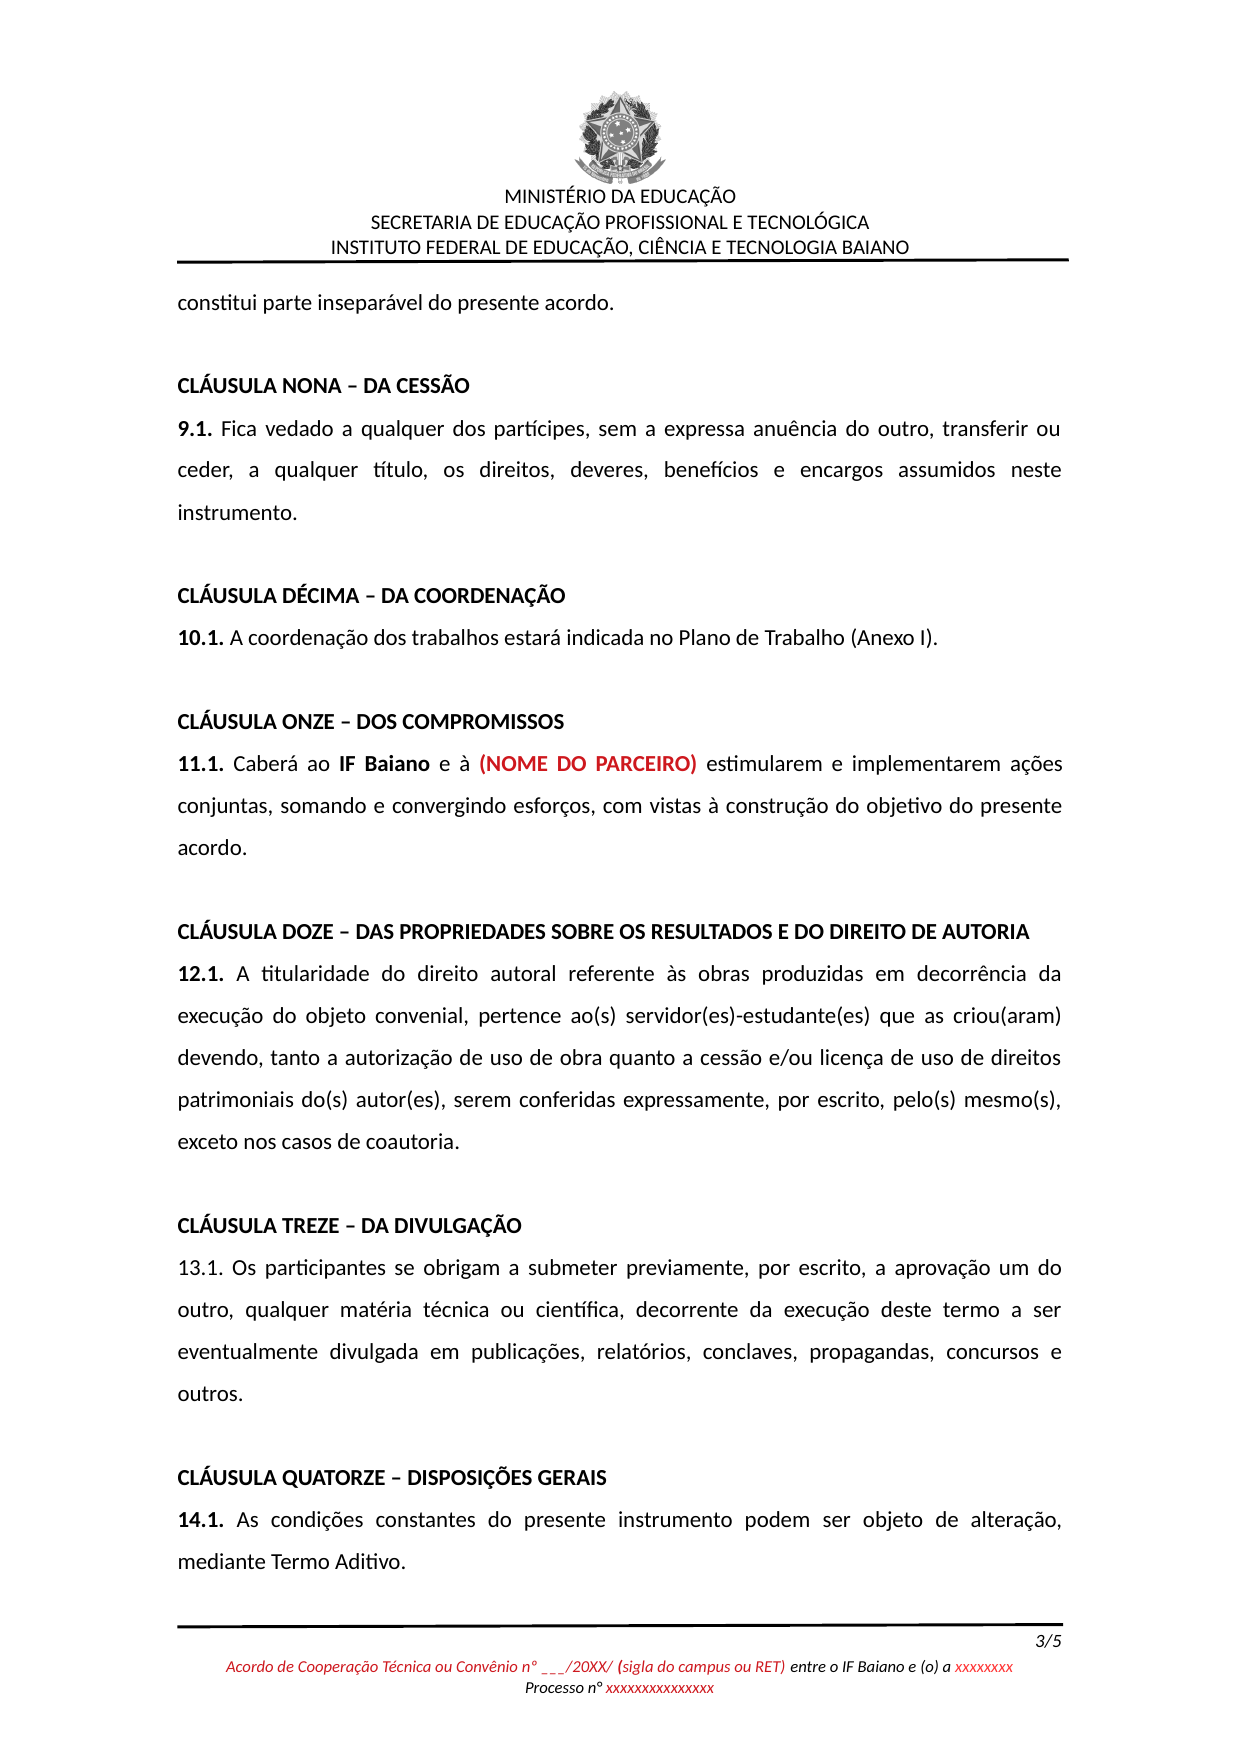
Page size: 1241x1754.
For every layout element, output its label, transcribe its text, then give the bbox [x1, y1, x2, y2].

text CLÁUSULA DÉCIMA – DA COORDENAÇÃO [177, 582, 1063, 609]
text CLÁUSULA DOZE – DAS PROPRIEDADES SOBRE OS RESULTADOS E DO DIREITO DE AUTORIA [177, 917, 1063, 945]
text CLÁUSULA TREZE – DA DIVULGAÇÃO [177, 1211, 1063, 1239]
text 14.1. As condições constantes do presente instrumento podem ser objeto de alteração, mediante Termo Aditivo. [177, 1505, 1063, 1575]
text CLÁUSULA ONZE – DOS COMPROMISSOS [177, 707, 1063, 736]
text CLÁUSULA QUATORZE – DISPOSIÇÕES GERAIS [177, 1463, 1063, 1491]
text 10.1. A coordenação dos trabalhos estará indicada no Plano de Trabalho (Anexo I). [177, 623, 1063, 652]
text CLÁUSULA NONA – DA CESSÃO [177, 372, 1063, 400]
text 12.1. A titularidade do direito autoral referente às obras produzidas em decorrência da execução do objeto convenial, pertence ao(s) servidor(es)-estudante(es) que as criou(aram) devendo, tanto a autorização de uso de obra quanto a cessão e/ou licença de uso de direitos patrimoniais do(s) autor(es), serem conferidas expressamente, por escrito, pelo(s) mesmo(s), exceto nos casos de coautoria. [177, 959, 1063, 1155]
text 9.1. Fica vedado a qualquer dos partícipes, sem a expressa anuência do outro, transferir ou ceder, a qualquer título, os direitos, deveres, benefícios e encargos assumidos neste instrumento. [177, 414, 1063, 526]
text 13.1. Os participantes se obrigam a submeter previamente, por escrito, a aprovação um do outro, qualquer matéria técnica ou científica, decorrente da execução deste termo a ser eventualmente divulgada em publicações, relatórios, conclaves, propagandas, concursos e outros. [177, 1253, 1063, 1407]
text constitui parte inseparável do presente acordo. [177, 288, 1063, 316]
text 11.1. Caberá ao IF Baiano e à (NOME DO PARCEIRO) estimularem e implementarem ações conjuntas, somando e convergindo esforços, com vistas à construção do objetivo do presente acordo. [177, 749, 1063, 861]
